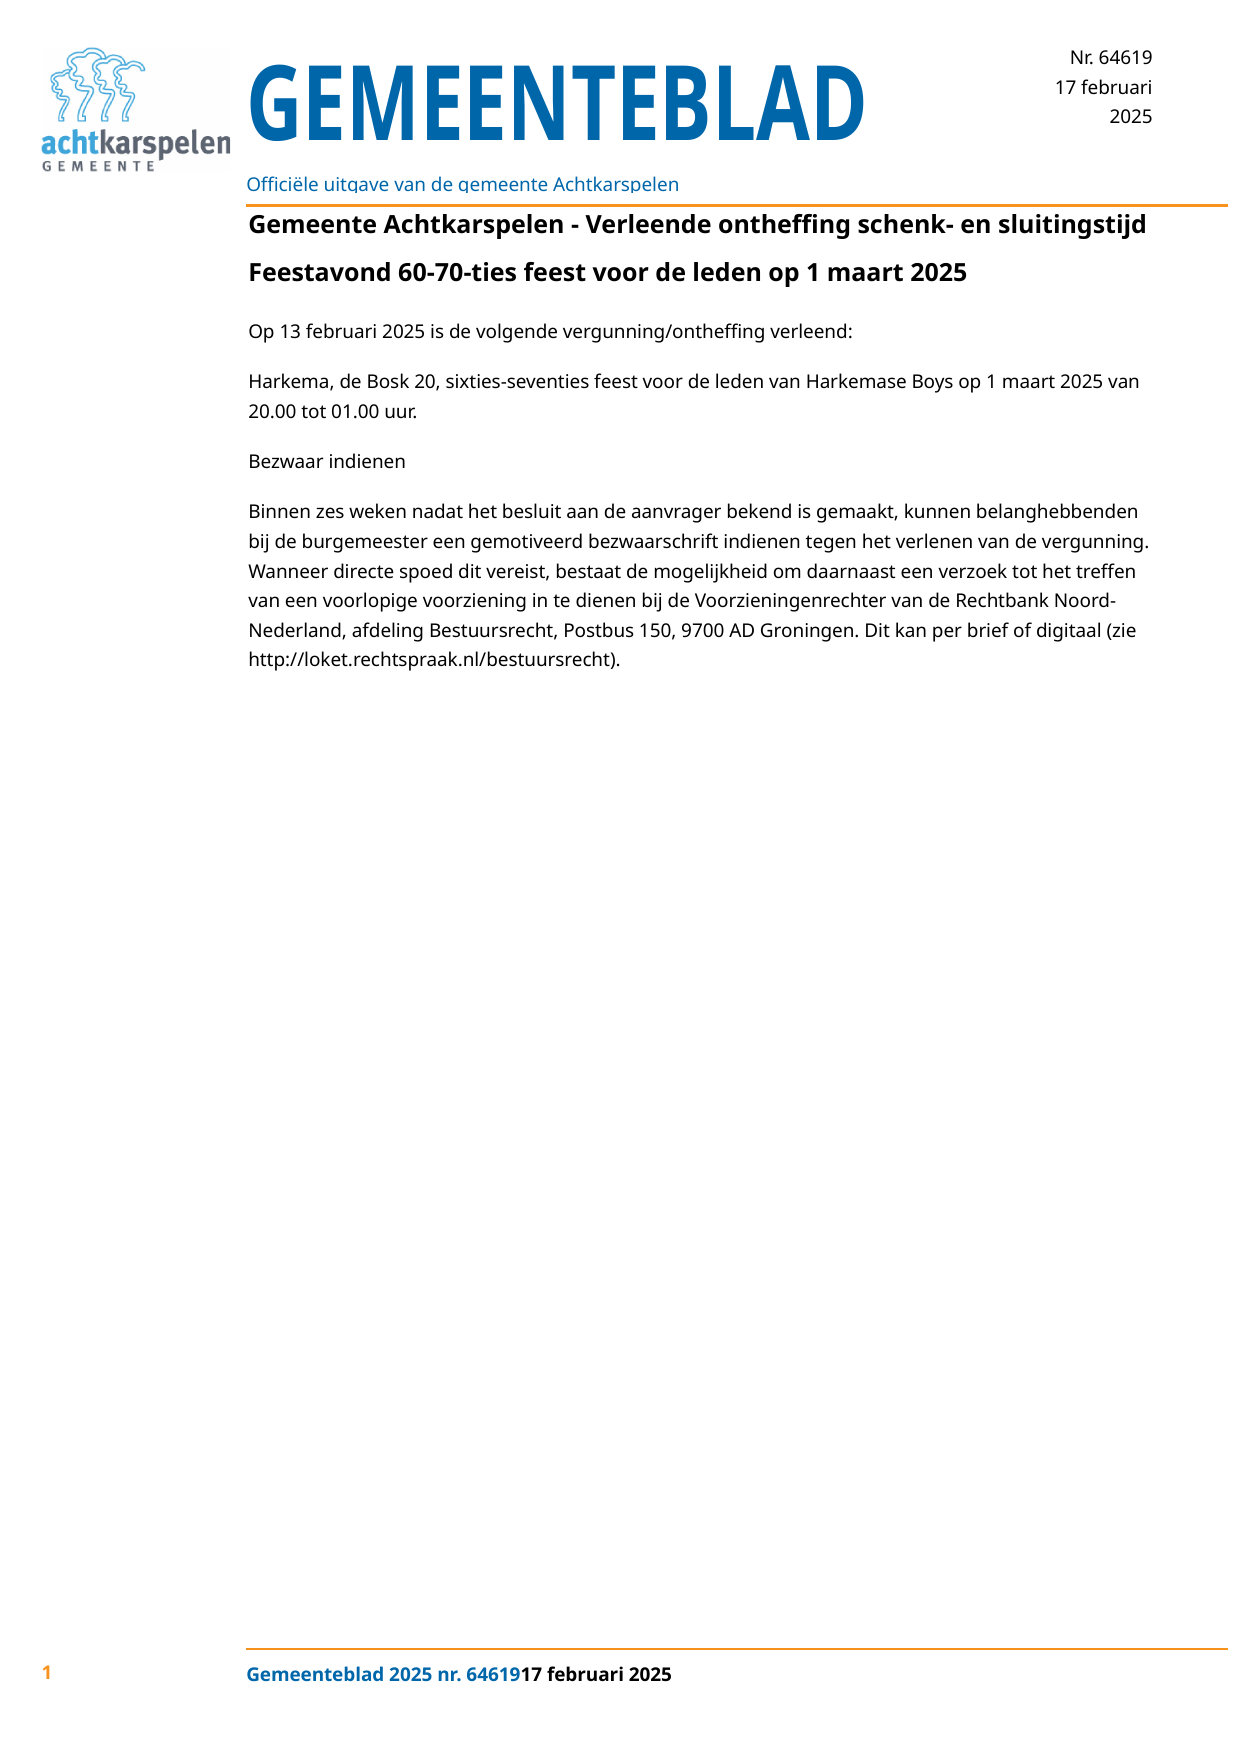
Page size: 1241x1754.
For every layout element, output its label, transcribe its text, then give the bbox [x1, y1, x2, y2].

picture [41, 47, 231, 172]
text Bezwaar indienen [248, 448, 1152, 474]
text Gemeente Achtkarspelen - Verleende ontheffing schenk- en sluitingstijd Feestavond 60-70-ties feest voor de leden op 1 maart 2025 [248, 207, 1152, 288]
text Binnen zes weken nadat het besluit aan de aanvrager bekend is gemaakt, kunnen belanghebbenden bij de burgemeester een gemotiveerd bezwaarschrift indienen tegen het verlenen van de vergunning. Wanneer directe spoed dit vereist, bestaat de mogelijkheid om daarnaast een verzoek tot het treffen van een voorlopige voorziening in te dienen bij de Voorzieningenrechter van de Rechtbank Noord-Nederland, afdeling Bestuursrecht, Postbus 150, 9700 AD Groningen. Dit kan per brief of digitaal (zie http://loket.rechtspraak.nl/bestuursrecht). [248, 499, 1152, 672]
text Op 13 februari 2025 is de volgende vergunning/ontheffing verleend: [248, 318, 1152, 344]
text Harkema, de Bosk 20, sixties-seventies feest voor de leden van Harkemase Boys op 1 maart 2025 van 20.00 tot 01.00 uur. [248, 368, 1152, 424]
